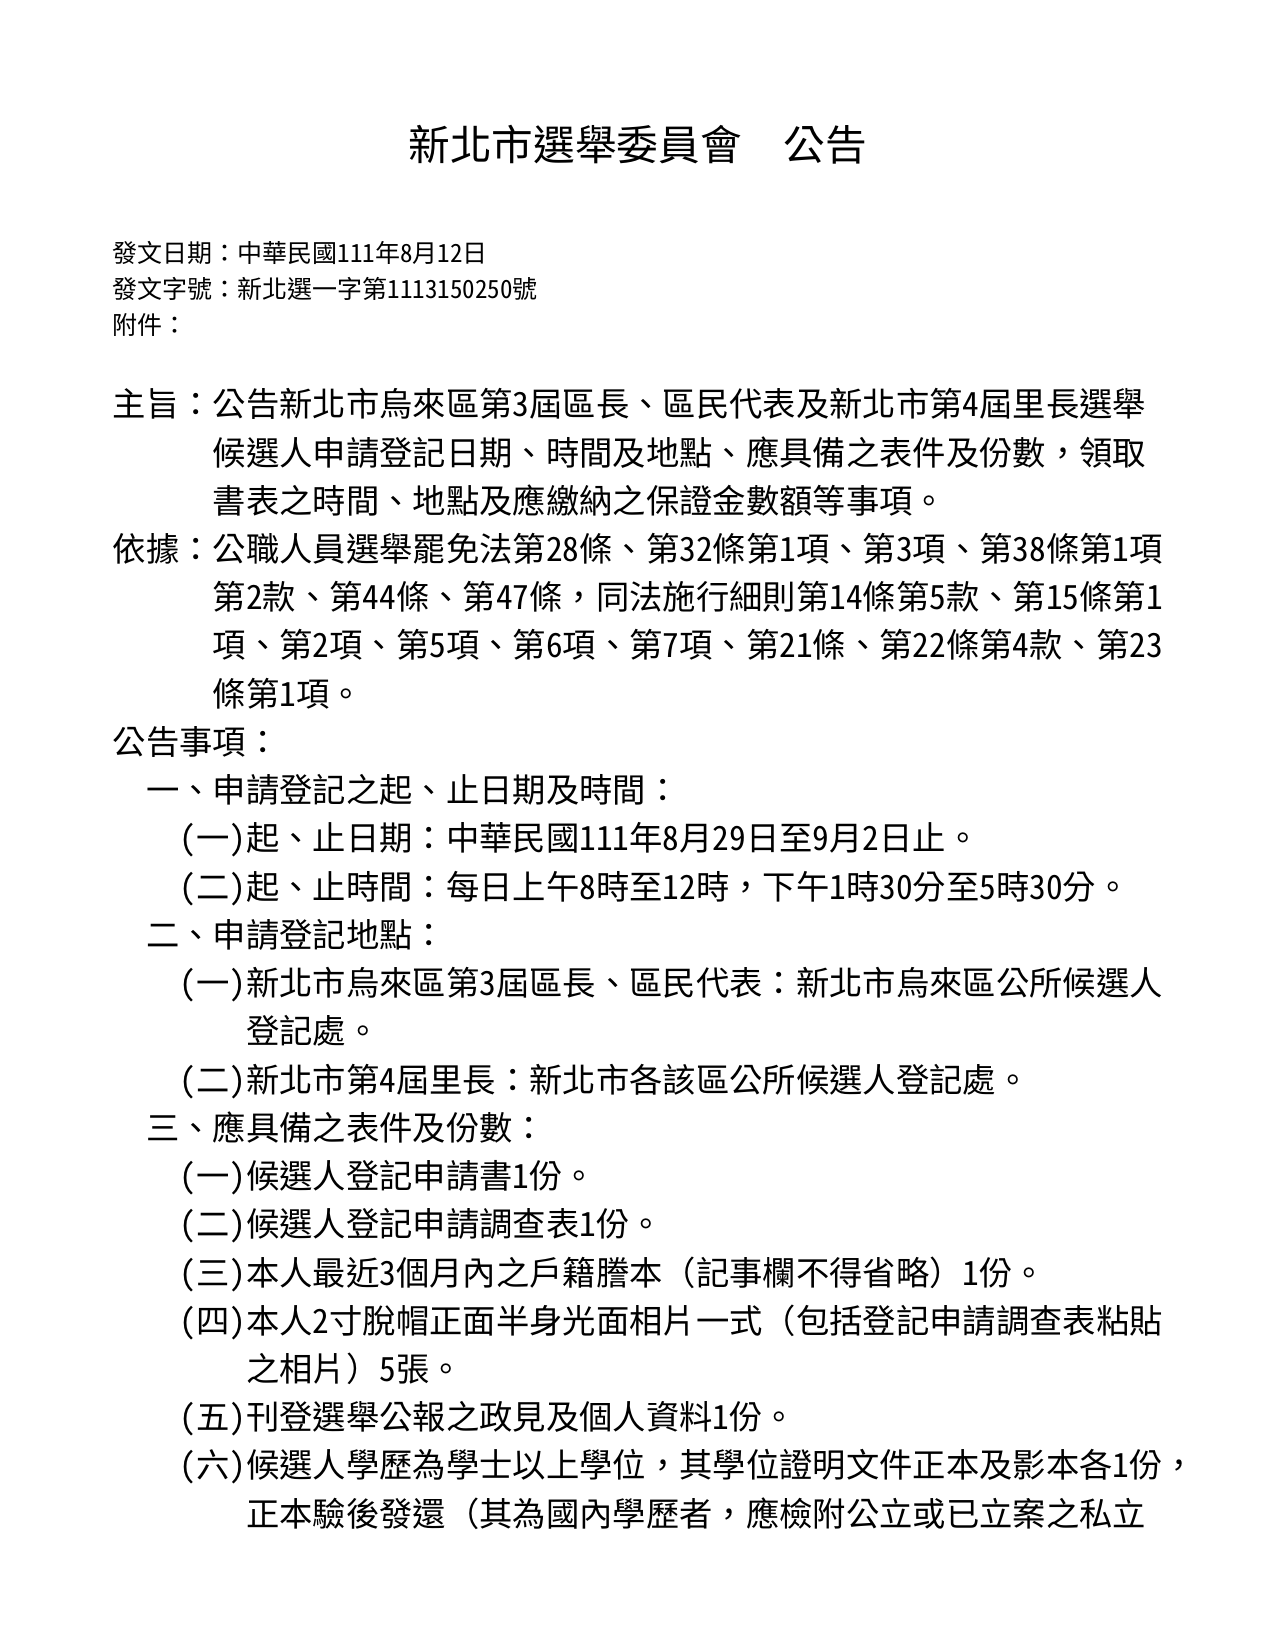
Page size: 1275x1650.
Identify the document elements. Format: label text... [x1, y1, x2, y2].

text (二)起、止時間：每日上午8時至12時，下午1時30分至5時30分。 [179, 860, 1162, 909]
text 二、申請登記地點： [146, 909, 1162, 957]
text (六)候選人學歷為學士以上學位，其學位證明文件正本及影本各1份，正本驗後發還（其為國內學歷者，應檢附公立或已立案之私立大學授予之學位證明文件；其為國外學歷者，應檢附經我國駐外使領館、代表處、辦事處或其他經外交部授權機構驗證之國外學歷證明文件，畢業學校應經中央教育行政機關列入參考名冊，未列入參考名冊者，應經當地國政府權責機關或專業評鑑團體認可；其為大陸地區學歷者，應檢附中央教育行政機關採認之證明文件；其為香港或澳門學歷者，應檢附經行政院在香港或澳門設立或指定機構或委託之民間團體驗證之學歷證明文件，畢業學校應經中央教育行政機關列入認可名冊。但國內外學歷證明文件，於93年3月20日以後辦理之總統、副總統選舉及97年1月12日以後辦理之各項公職人員選舉；大陸地區學歷證明文件，於103年11月29日以後辦理之各項公職人員選舉，曾刊登於選舉公報學歷欄內之候選人學歷，得予免附，但應於刊登選舉公報之個人資料及政見稿內註明該學歷及選舉名稱。另候選人於與我國簽署免除重複驗證國際書面協定國家取得之國外學歷，如檢附經其政府指定之權責機關驗證之該國學歷證明文件，得免經我國駐外使領館、代表處、辦事處或其他經外交部授權機構驗證）。 [179, 1439, 1162, 1536]
text 一、申請登記之起、止日期及時間： [146, 764, 1162, 812]
text 發文字號：新北選一字第1113150250號 [112, 269, 1162, 306]
text (三)本人最近3個月內之戶籍謄本（記事欄不得省略）1份。 [179, 1246, 1162, 1294]
text (二)新北市第4屆里長：新北市各該區公所候選人登記處。 [179, 1053, 1162, 1102]
text 新北市選舉委員會 公告 [112, 112, 1162, 173]
text 三、應具備之表件及份數： [146, 1102, 1162, 1150]
text (二)候選人登記申請調查表1份。 [179, 1198, 1162, 1246]
text 附件： [112, 306, 1162, 342]
text (一)候選人登記申請書1份。 [179, 1150, 1162, 1198]
text 依據：公職人員選舉罷免法第28條、第32條第1項、第3項、第38條第1項第2款、第44條、第47條，同法施行細則第14條第5款、第15條第1項、第2項、第5項、第6項、第7項、第21條、第22條第4款、第23條第1項。 [112, 523, 1162, 716]
text (五)刊登選舉公報之政見及個人資料1份。 [179, 1391, 1162, 1439]
text (四)本人2寸脫帽正面半身光面相片一式（包括登記申請調查表粘貼之相片）5張。 [179, 1294, 1162, 1391]
text (一)起、止日期：中華民國111年8月29日至9月2日止。 [179, 812, 1162, 860]
text 主旨：公告新北市烏來區第3屆區長、區民代表及新北市第4屆里長選舉候選人申請登記日期、時間及地點、應具備之表件及份數，領取書表之時間、地點及應繳納之保證金數額等事項。 [112, 378, 1162, 523]
text 公告事項： [112, 716, 1162, 764]
text (一)新北市烏來區第3屆區長、區民代表：新北市烏來區公所候選人登記處。 [179, 957, 1162, 1053]
text 發文日期：中華民國111年8月12日 [112, 233, 1162, 269]
